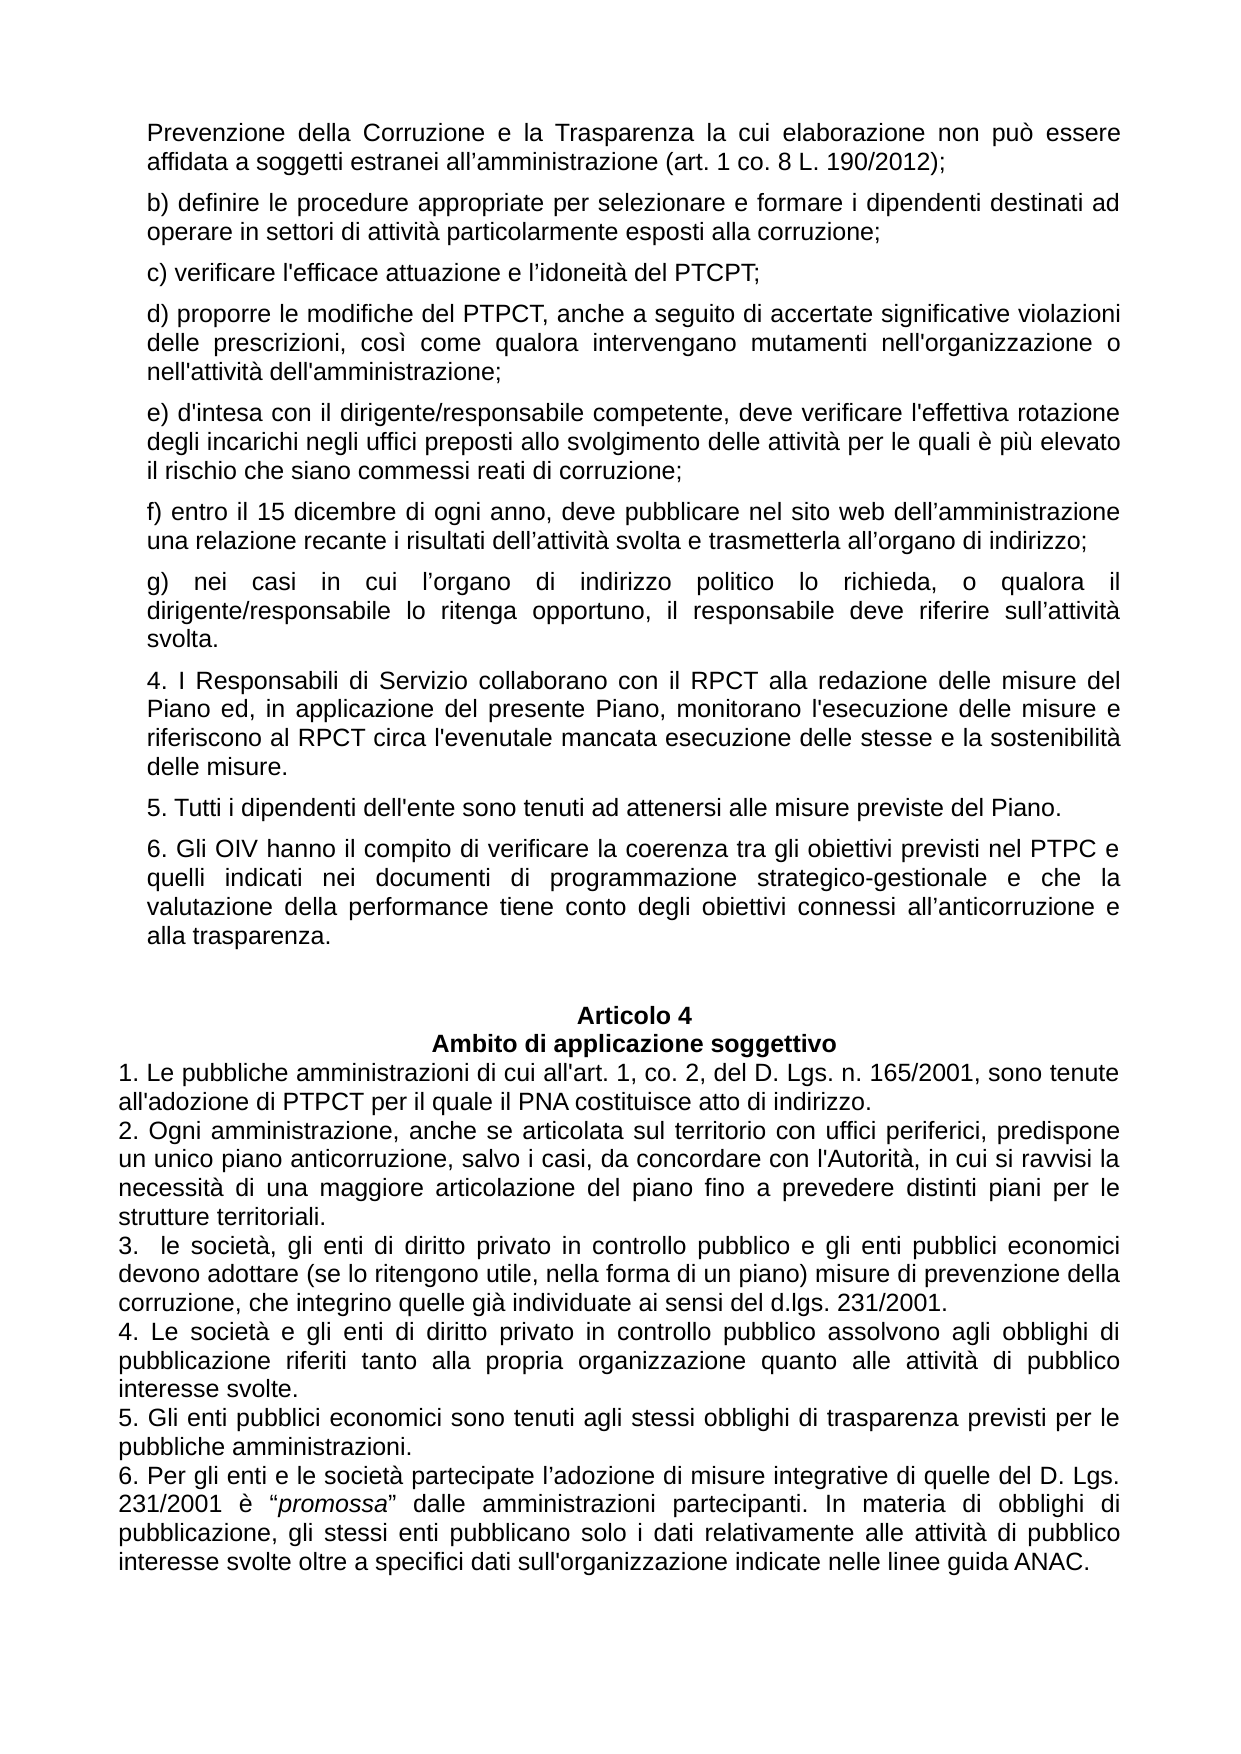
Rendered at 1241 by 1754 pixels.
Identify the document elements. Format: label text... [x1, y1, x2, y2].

text 1. Le pubbliche amministrazioni di cui all'art. 1, co. 2, del D. Lgs. n. 165/2001, sono tenute all'adozione di PTPCT per il quale il PNA costituisce atto di indirizzo. [118, 1058, 1122, 1116]
text Prevenzione della Corruzione e la Trasparenza la cui elaborazione non può essere affidata a soggetti estranei all’amministrazione (art. 1 co. 8 L. 190/2012); [147, 118, 1122, 176]
text 5. Tutti i dipendenti dell'ente sono tenuti ad attenersi alle misure previste del Piano. [147, 793, 1122, 822]
text Articolo 4 [147, 1001, 1122, 1029]
text 2. Ogni amministrazione, anche se articolata sul territorio con uffici periferici, predispone un unico piano anticorruzione, salvo i casi, da concordare con l'Autorità, in cui si ravvisi la necessità di una maggiore articolazione del piano fino a prevedere distinti piani per le strutture territoriali. [118, 1116, 1122, 1231]
text d) proporre le modifiche del PTPCT, anche a seguito di accertate significative violazioni delle prescrizioni, così come qualora intervengano mutamenti nell'organizzazione o nell'attività dell'amministrazione; [147, 299, 1122, 386]
text g) nei casi in cui l’organo di indirizzo politico lo richieda, o qualora il dirigente/responsabile lo ritenga opportuno, il responsabile deve riferire sull’attività svolta. [147, 567, 1122, 653]
text b) definire le procedure appropriate per selezionare e formare i dipendenti destinati ad operare in settori di attività particolarmente esposti alla corruzione; [147, 188, 1122, 246]
text 6. Per gli enti e le società partecipate l’adozione di misure integrative di quelle del D. Lgs. 231/2001 è “promossa” dalle amministrazioni partecipanti. In materia di obblighi di pubblicazione, gli stessi enti pubblicano solo i dati relativamente alle attività di pubblico interesse svolte oltre a specifici dati sull'organizzazione indicate nelle linee guida ANAC. [118, 1461, 1122, 1576]
text 4. Le società e gli enti di diritto privato in controllo pubblico assolvono agli obblighi di pubblicazione riferiti tanto alla propria organizzazione quanto alle attività di pubblico interesse svolte. [118, 1317, 1122, 1403]
text 5. Gli enti pubblici economici sono tenuti agli stessi obblighi di trasparenza previsti per le pubbliche amministrazioni. [118, 1403, 1122, 1461]
text c) verificare l'efficace attuazione e l’idoneità del PTCPT; [147, 258, 1122, 287]
text 6. Gli OIV hanno il compito di verificare la coerenza tra gli obiettivi previsti nel PTPC e quelli indicati nei documenti di programmazione strategico-gestionale e che la valutazione della performance tiene conto degli obiettivi connessi all’anticorruzione e alla trasparenza. [147, 834, 1122, 949]
text e) d'intesa con il dirigente/responsabile competente, deve verificare l'effettiva rotazione degli incarichi negli uffici preposti allo svolgimento delle attività per le quali è più elevato il rischio che siano commessi reati di corruzione; [147, 398, 1122, 484]
text Ambito di applicazione soggettivo [147, 1029, 1122, 1058]
text 3. le società, gli enti di diritto privato in controllo pubblico e gli enti pubblici economici devono adottare (se lo ritengono utile, nella forma di un piano) misure di prevenzione della corruzione, che integrino quelle già individuate ai sensi del d.lgs. 231/2001. [118, 1231, 1122, 1317]
text f) entro il 15 dicembre di ogni anno, deve pubblicare nel sito web dell’amministrazione una relazione recante i risultati dell’attività svolta e trasmetterla all’organo di indirizzo; [147, 497, 1122, 554]
text 4. I Responsabili di Servizio collaborano con il RPCT alla redazione delle misure del Piano ed, in applicazione del presente Piano, monitorano l'esecuzione delle misure e riferiscono al RPCT circa l'evenutale mancata esecuzione delle stesse e la sostenibilità delle misure. [147, 666, 1122, 781]
